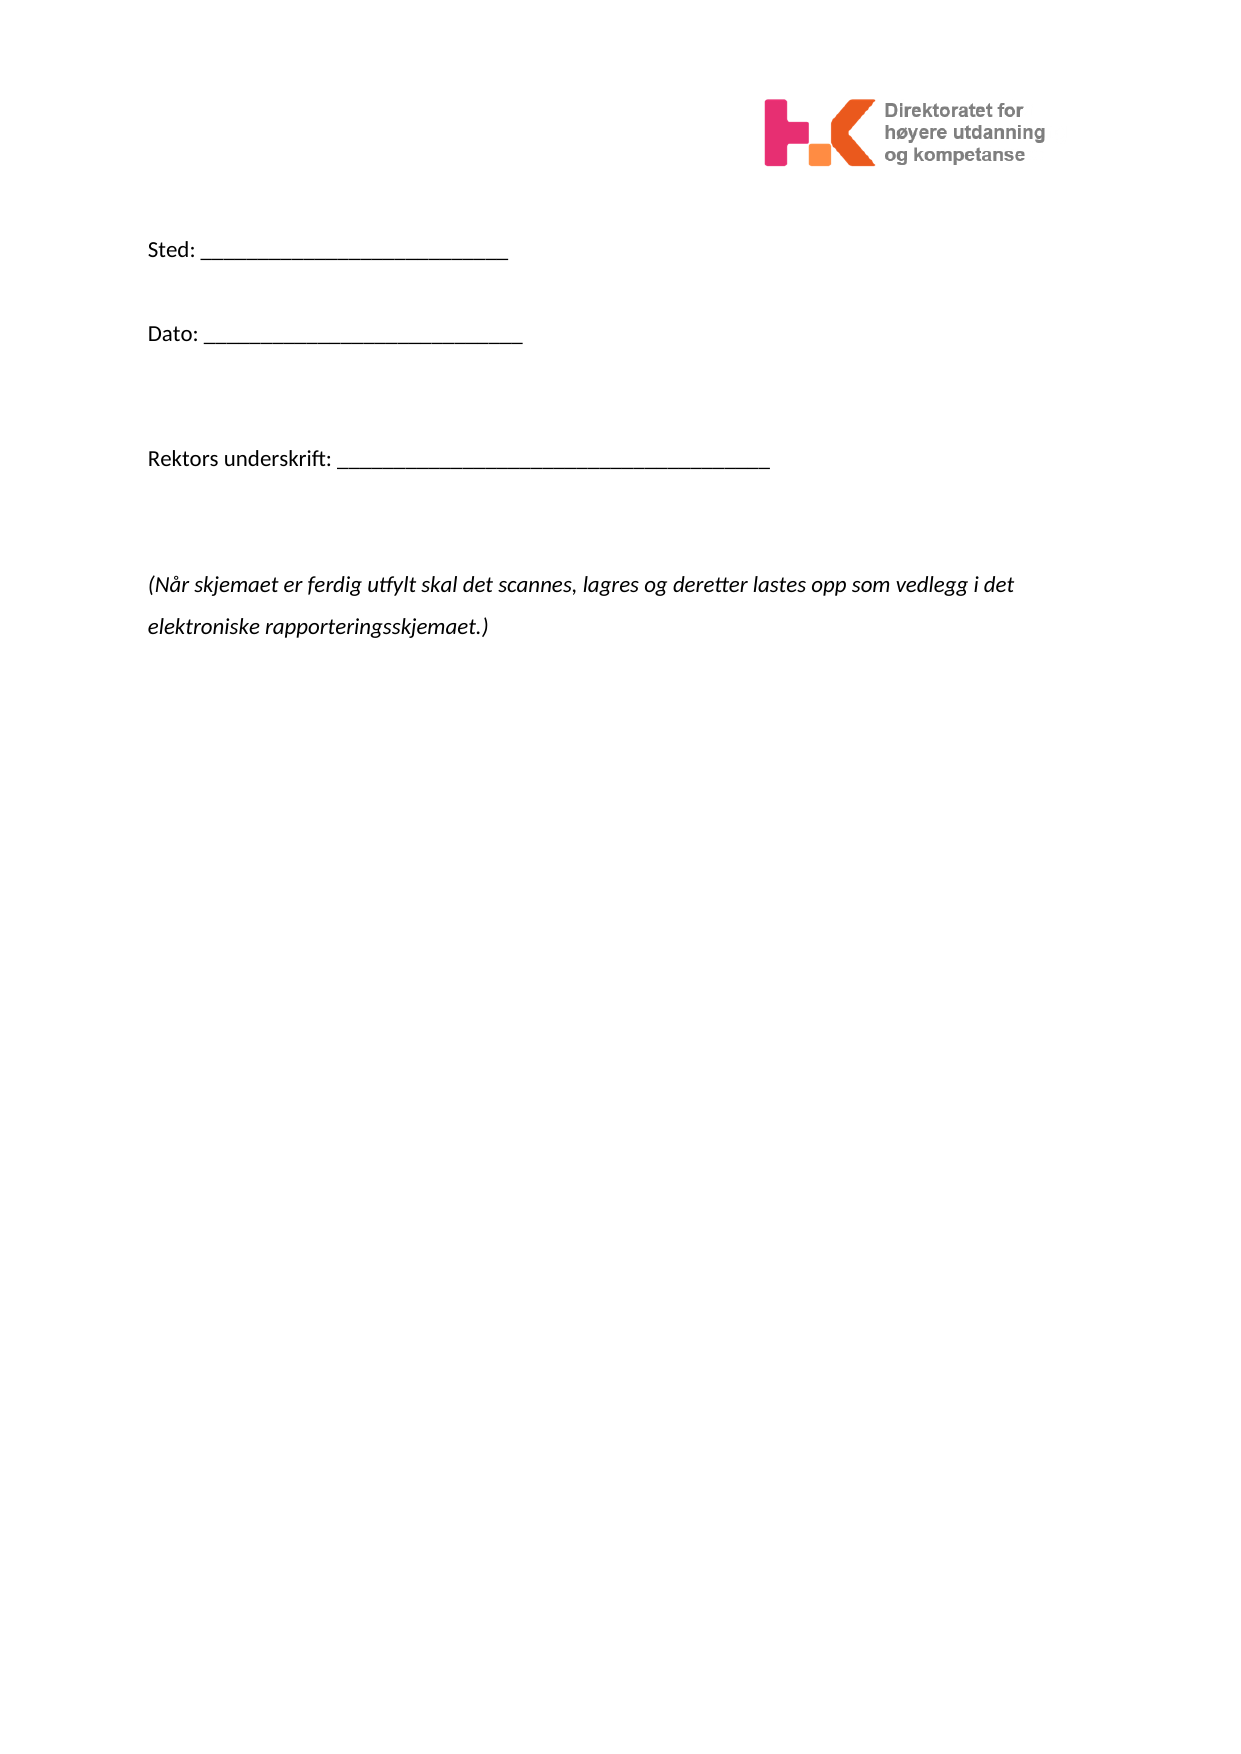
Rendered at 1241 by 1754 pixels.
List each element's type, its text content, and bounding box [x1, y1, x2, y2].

text Rektors underskrift: ______________________________________ [148, 444, 1093, 473]
text Dato: ____________________________ [148, 319, 1093, 347]
text Sted: ___________________________ [148, 235, 1093, 263]
text (Når skjemaet er ferdig utfylt skal det scannes, lagres og deretter lastes opp som vedlegg i det elektroniske rapporteringsskjemaet.) [148, 571, 1093, 641]
